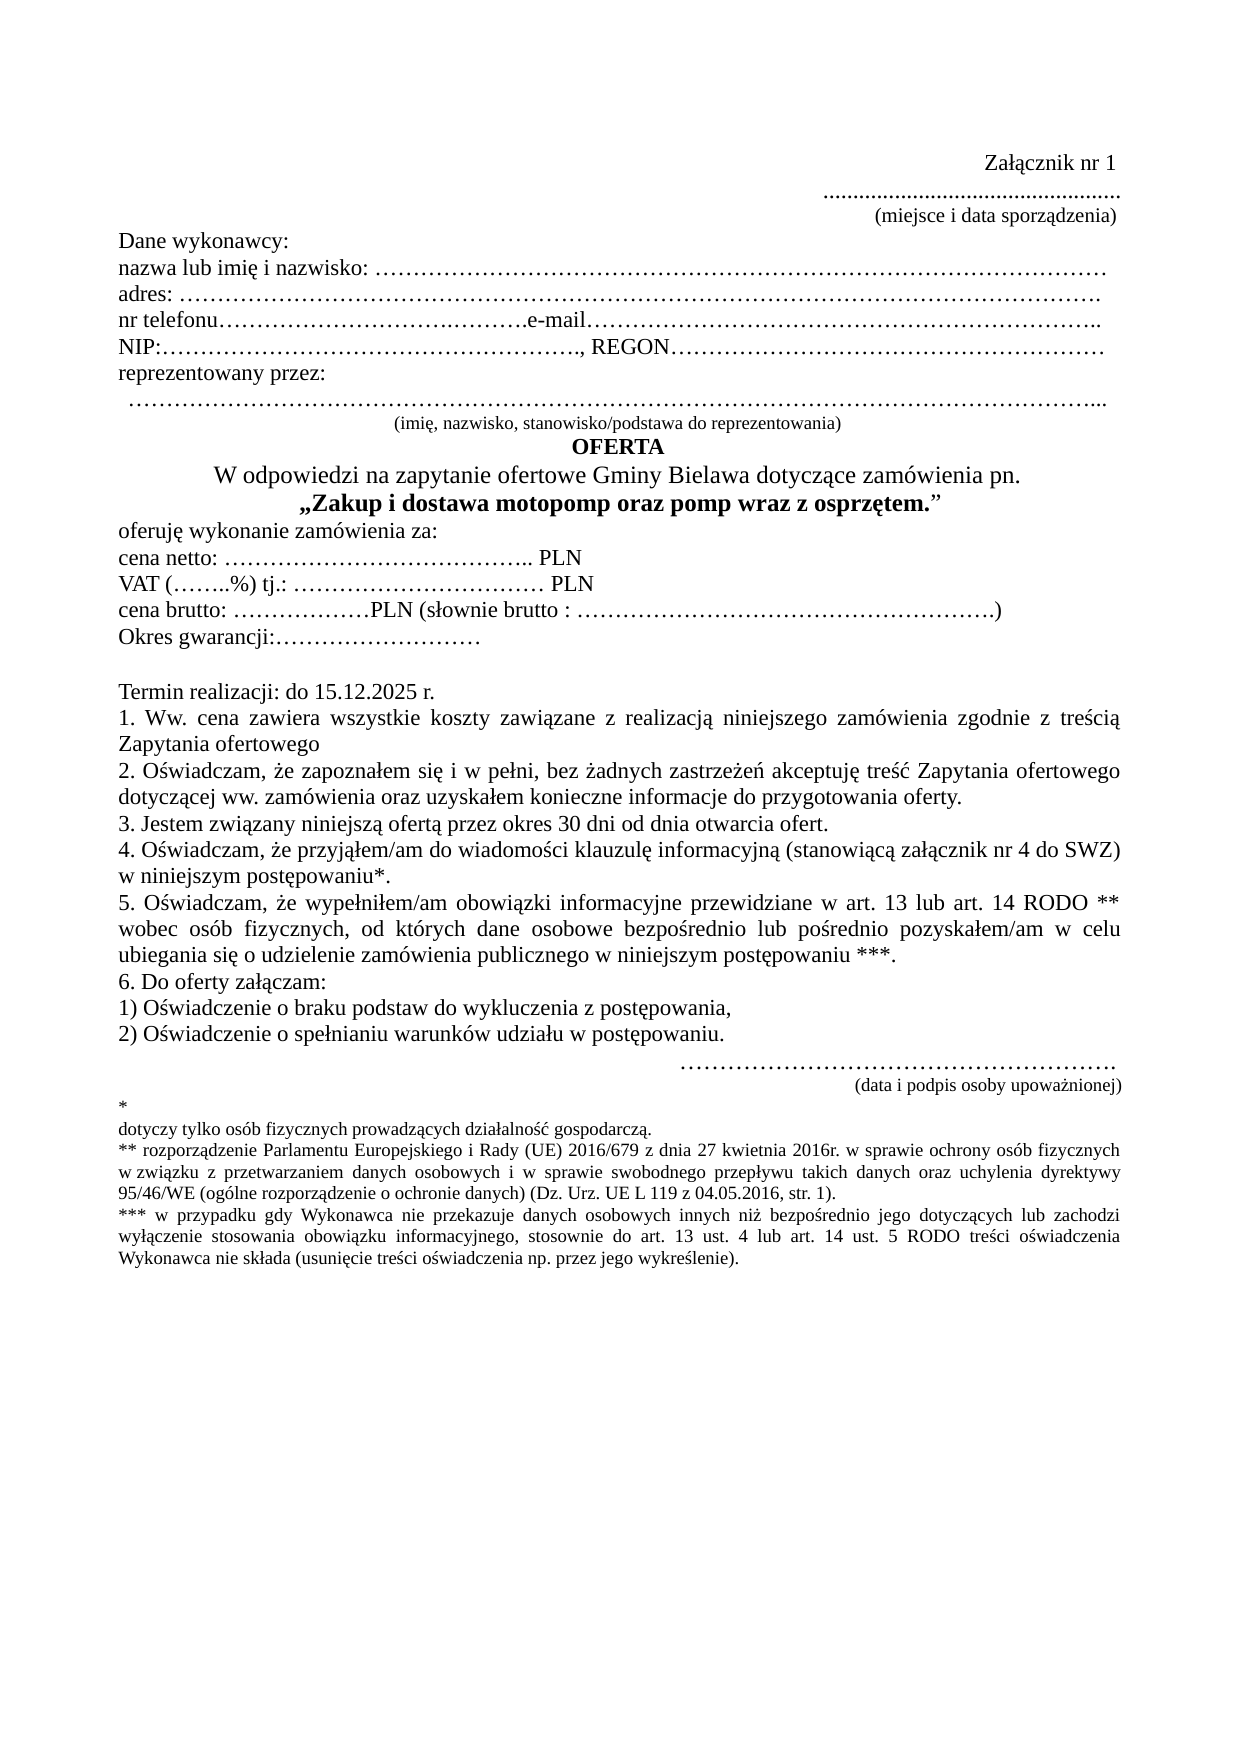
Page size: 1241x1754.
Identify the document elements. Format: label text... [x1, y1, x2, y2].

text *** w przypadku gdy Wykonawca nie przekazuje danych osobowych innych niż bezpośrednio jego dotyczących lub zachodzi wyłączenie stosowania obowiązku informacyjnego, stosownie do art. 13 ust. 4 lub art. 14 ust. 5 RODO treści oświadczenia Wykonawca nie składa (usunięcie treści oświadczenia np. przez jego wykreślenie). [118, 1204, 1122, 1268]
text 2) Oświadczenie o spełnianiu warunków udziału w postępowaniu. [118, 1020, 1122, 1047]
text OFERTA [118, 433, 1122, 460]
text 2. Oświadczam, że zapoznałem się i w pełni, bez żadnych zastrzeżeń akceptuję treść Zapytania ofertowego dotyczącej ww. zamówienia oraz uzyskałem konieczne informacje do przygotowania oferty. [118, 757, 1122, 809]
text * [118, 1096, 1122, 1117]
text cena netto: ………………………………….. PLN [118, 544, 1122, 570]
text 1. Ww. cena zawiera wszystkie koszty zawiązane z realizacją niniejszego zamówienia zgodnie z treścią Zapytania ofertowego [118, 704, 1122, 757]
text NIP:………………………………………………., REGON………………………………………………… reprezentowany przez: [118, 333, 1122, 385]
text adres: …………………………………………………………………………………………………………. [118, 280, 1122, 306]
text cena brutto: ………………PLN (słownie brutto : ……………………………………………….) [118, 596, 1122, 623]
text 3. Jestem związany niniejszą ofertą przez okres 30 dni od dnia otwarcia ofert. [118, 809, 1122, 836]
text (data i podpis osoby upoważnionej) [118, 1074, 1122, 1096]
text nr telefonu………………………….……….e-mail………………………………………………………….. [118, 306, 1122, 333]
text .................................................. [118, 176, 1122, 203]
text Załącznik nr 1 [118, 147, 1122, 176]
text (miejsce i data sporządzenia) [118, 203, 1122, 227]
text nazwa lub imię i nazwisko: …………………………………………………………………………………… [118, 254, 1122, 280]
text dotyczy tylko osób fizycznych prowadzących działalność gospodarczą. [118, 1117, 1122, 1139]
text 6. Do oferty załączam: [118, 968, 1122, 994]
text 1) Oświadczenie o braku podstaw do wykluczenia z postępowania, [118, 994, 1122, 1020]
text ………………………………………………. [118, 1047, 1122, 1074]
text 5. Oświadczam, że wypełniłem/am obowiązki informacyjne przewidziane w art. 13 lub art. 14 RODO ** wobec osób fizycznych, od których dane osobowe bezpośrednio lub pośrednio pozyskałem/am w celu ubiegania się o udzielenie zamówienia publicznego w niniejszym postępowaniu ***. [118, 889, 1122, 968]
text oferuję wykonanie zamówienia za: [118, 517, 1122, 544]
text ………………………………………………………………………………………………………………... [118, 385, 1122, 412]
text „Zakup i dostawa motopomp oraz pomp wraz z osprzętem.” [118, 488, 1122, 517]
text (imię, nazwisko, stanowisko/podstawa do reprezentowania) [118, 412, 1122, 433]
text W odpowiedzi na zapytanie ofertowe Gminy Bielawa dotyczące zamówienia pn. [118, 460, 1122, 488]
text ** rozporządzenie Parlamentu Europejskiego i Rady (UE) 2016/679 z dnia 27 kwietnia 2016r. w sprawie ochrony osób fizycznych w związku z przetwarzaniem danych osobowych i w sprawie swobodnego przepływu takich danych oraz uchylenia dyrektywy 95/46/WE (ogólne rozporządzenie o ochronie danych) (Dz. Urz. UE L 119 z 04.05.2016, str. 1). [118, 1139, 1122, 1204]
text Termin realizacji: do 15.12.2025 r. [118, 678, 1122, 704]
text VAT (……..%) tj.: …………………………… PLN [118, 570, 1122, 596]
text 4. Oświadczam, że przyjąłem/am do wiadomości klauzulę informacyjną (stanowiącą załącznik nr 4 do SWZ) w niniejszym postępowaniu*. [118, 836, 1122, 889]
text Dane wykonawcy: [118, 227, 1122, 254]
text Okres gwarancji:……………………… [118, 623, 1122, 649]
